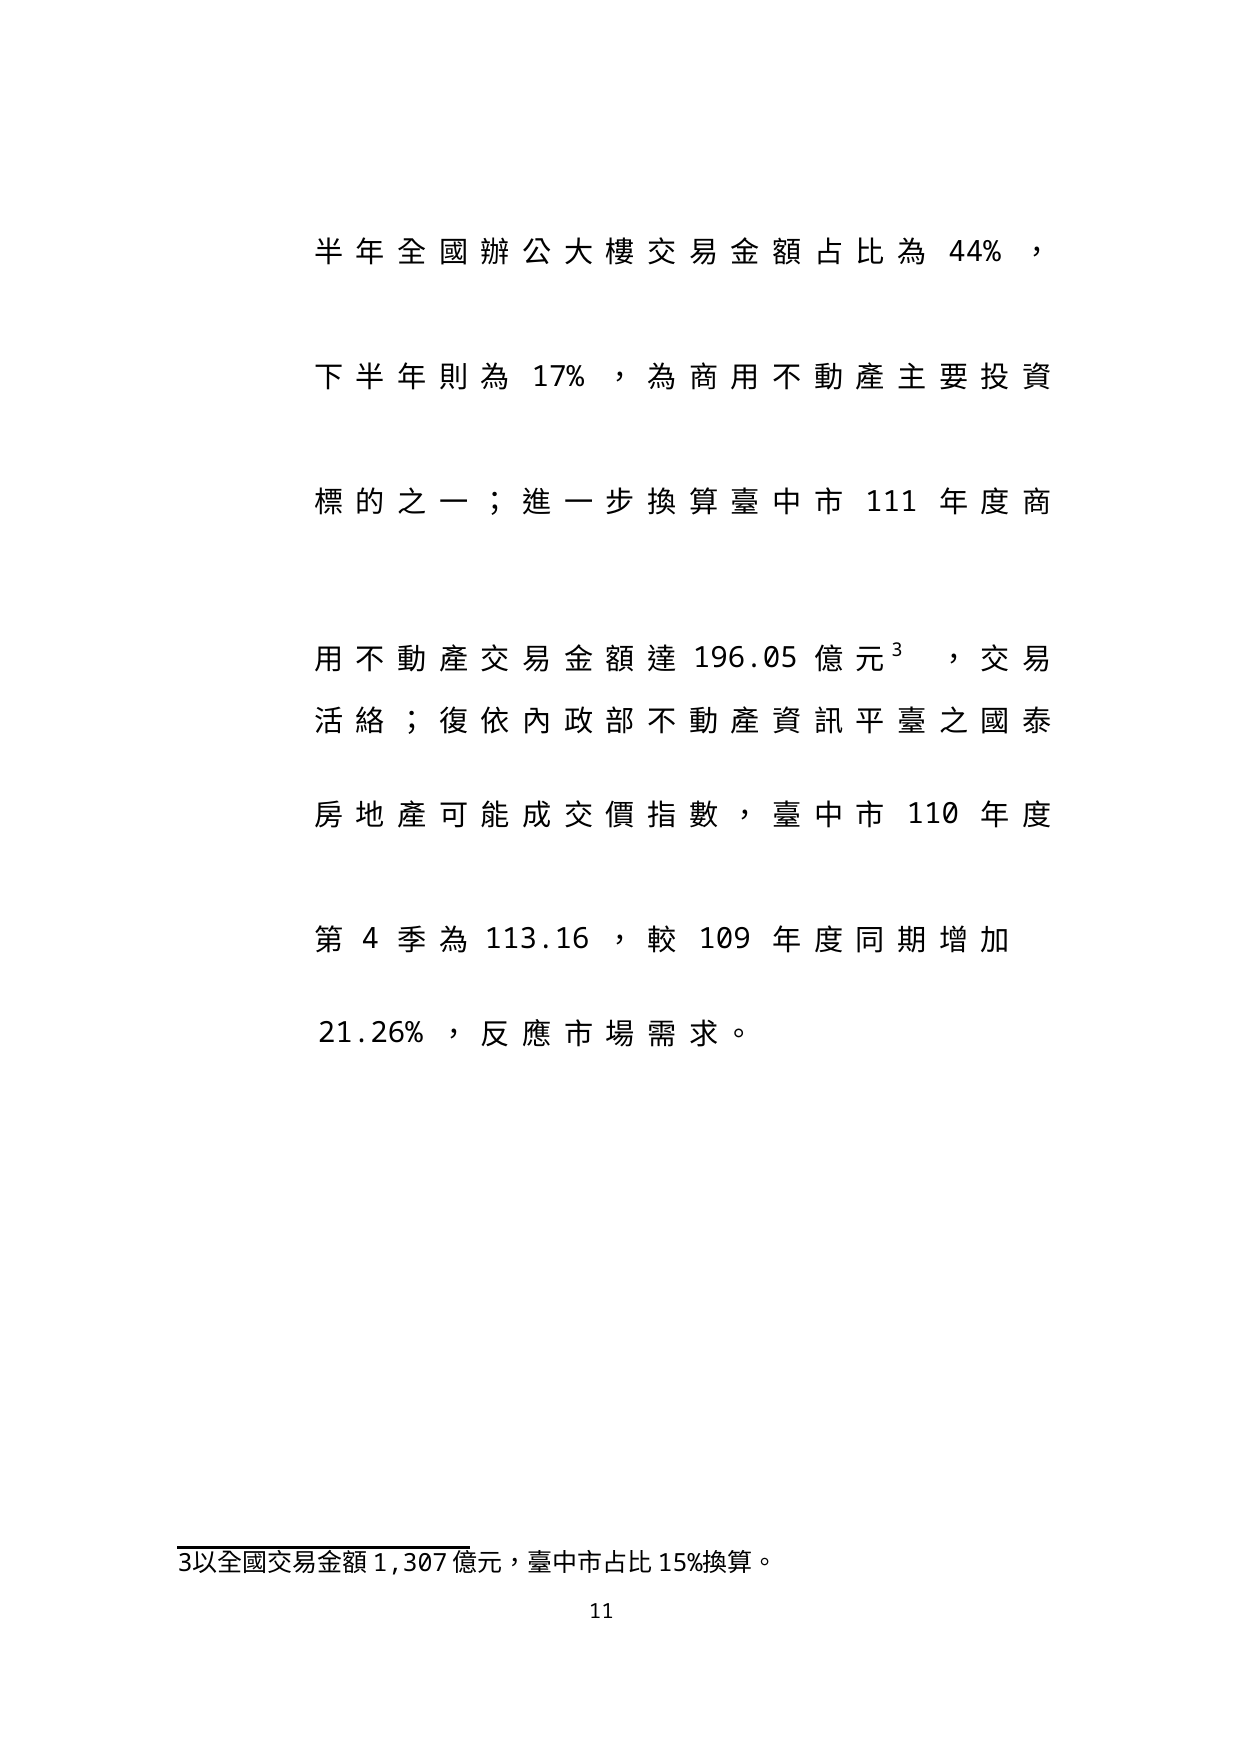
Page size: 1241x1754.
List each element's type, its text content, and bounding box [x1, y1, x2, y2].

text 以全國交易金額1,307億元，臺中市占比15%換算。 [177, 1548, 1063, 1577]
text 半年全國辦公大樓交易金額占比為44%，下半年則為17%，為商用不動產主要投資標的之一；進一步換算臺中市111年度商用不動產交易金額達196.05億元，交易活絡；復依內政部不動產資訊平臺之國泰房地產可能成交價指數，臺中市110年度第4季為113.16，較109年度同期增加21.26%，反應市場需求。 [271, 177, 1058, 1052]
